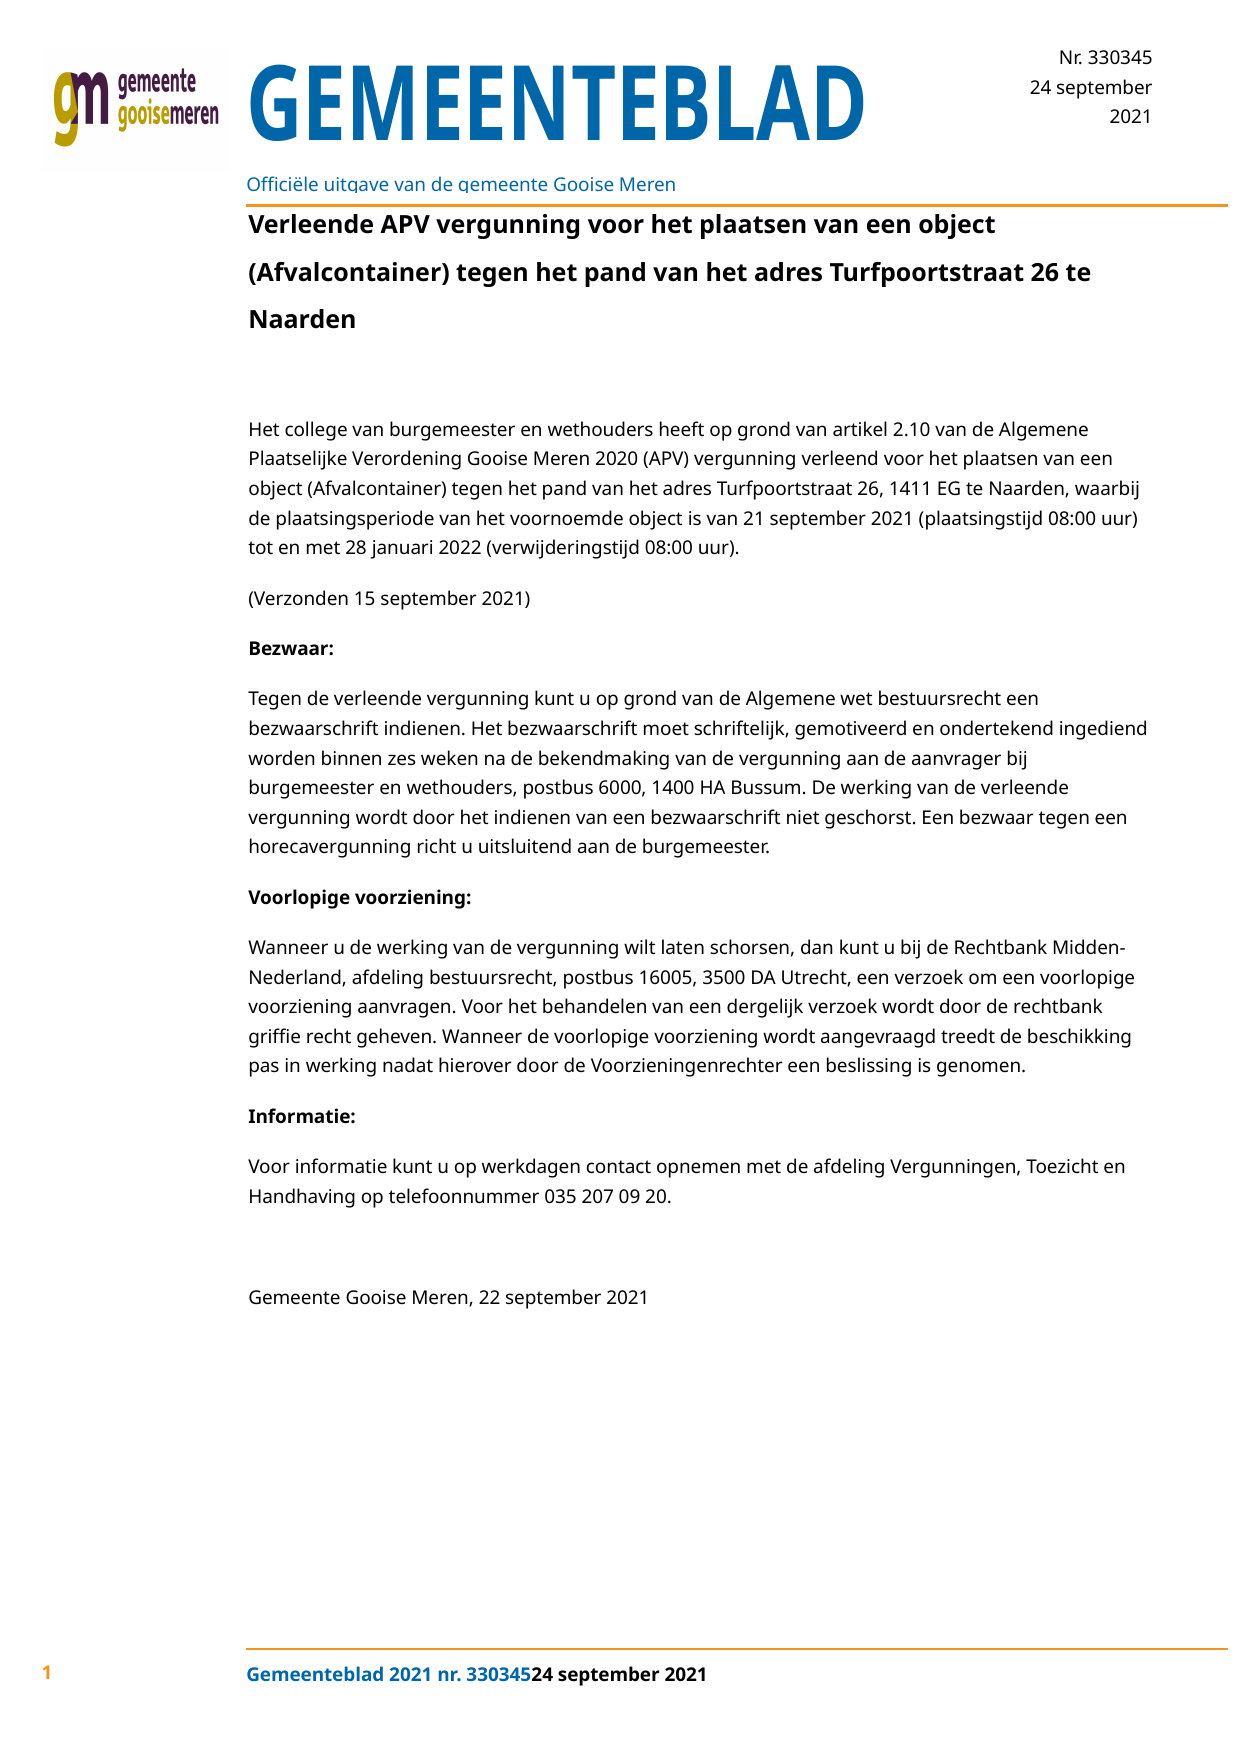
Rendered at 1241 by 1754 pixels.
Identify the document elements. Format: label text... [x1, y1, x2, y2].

text Voorlopige voorziening: [248, 884, 1152, 909]
text Gemeente Gooise Meren, 22 september 2021 [248, 1284, 1152, 1309]
text Informatie: [248, 1103, 1152, 1129]
text Het college van burgemeester en wethouders heeft op grond van artikel 2.10 van de Algemene Plaatselijke Verordening Gooise Meren 2020 (APV) vergunning verleend voor het plaatsen van een object (Afvalcontainer) tegen het pand van het adres Turfpoortstraat 26, 1411 EG te Naarden, waarbij de plaatsingsperiode van het voornoemde object is van 21 september 2021 (plaatsingstijd 08:00 uur) tot en met 28 januari 2022 (verwijderingstijd 08:00 uur). [248, 416, 1152, 560]
text Wanneer u de werking van de vergunning wilt laten schorsen, dan kunt u bij de Rechtbank Midden-Nederland, afdeling bestuursrecht, postbus 16005, 3500 DA Utrecht, een verzoek om een voorlopige voorziening aanvragen. Voor het behandelen van een dergelijk verzoek wordt door de rechtbank griffie recht geheven. Wanneer de voorlopige voorziening wordt aangevraagd treedt de beschikking pas in werking nadat hierover door de Voorzieningenrechter een beslissing is genomen. [248, 934, 1152, 1078]
picture [41, 47, 231, 172]
text (Verzonden 15 september 2021) [248, 585, 1152, 610]
text Tegen de verleende vergunning kunt u op grond van de Algemene wet bestuursrecht een bezwaarschrift indienen. Het bezwaarschrift moet schriftelijk, gemotiveerd en ondertekend ingediend worden binnen zes weken na de bekendmaking van de vergunning aan de aanvrager bij burgemeester en wethouders, postbus 6000, 1400 HA Bussum. De werking van de verleende vergunning wordt door het indienen van een bezwaarschrift niet geschorst. Een bezwaar tegen een horecavergunning richt u uitsluitend aan de burgemeester. [248, 686, 1152, 859]
text Verleende APV vergunning voor het plaatsen van een object (Afvalcontainer) tegen het pand van het adres Turfpoortstraat 26 te Naarden [248, 207, 1152, 336]
text Voor informatie kunt u op werkdagen contact opnemen met de afdeling Vergunningen, Toezicht en Handhaving op telefoonnummer 035 207 09 20. [248, 1153, 1152, 1209]
text Bezwaar: [248, 635, 1152, 661]
